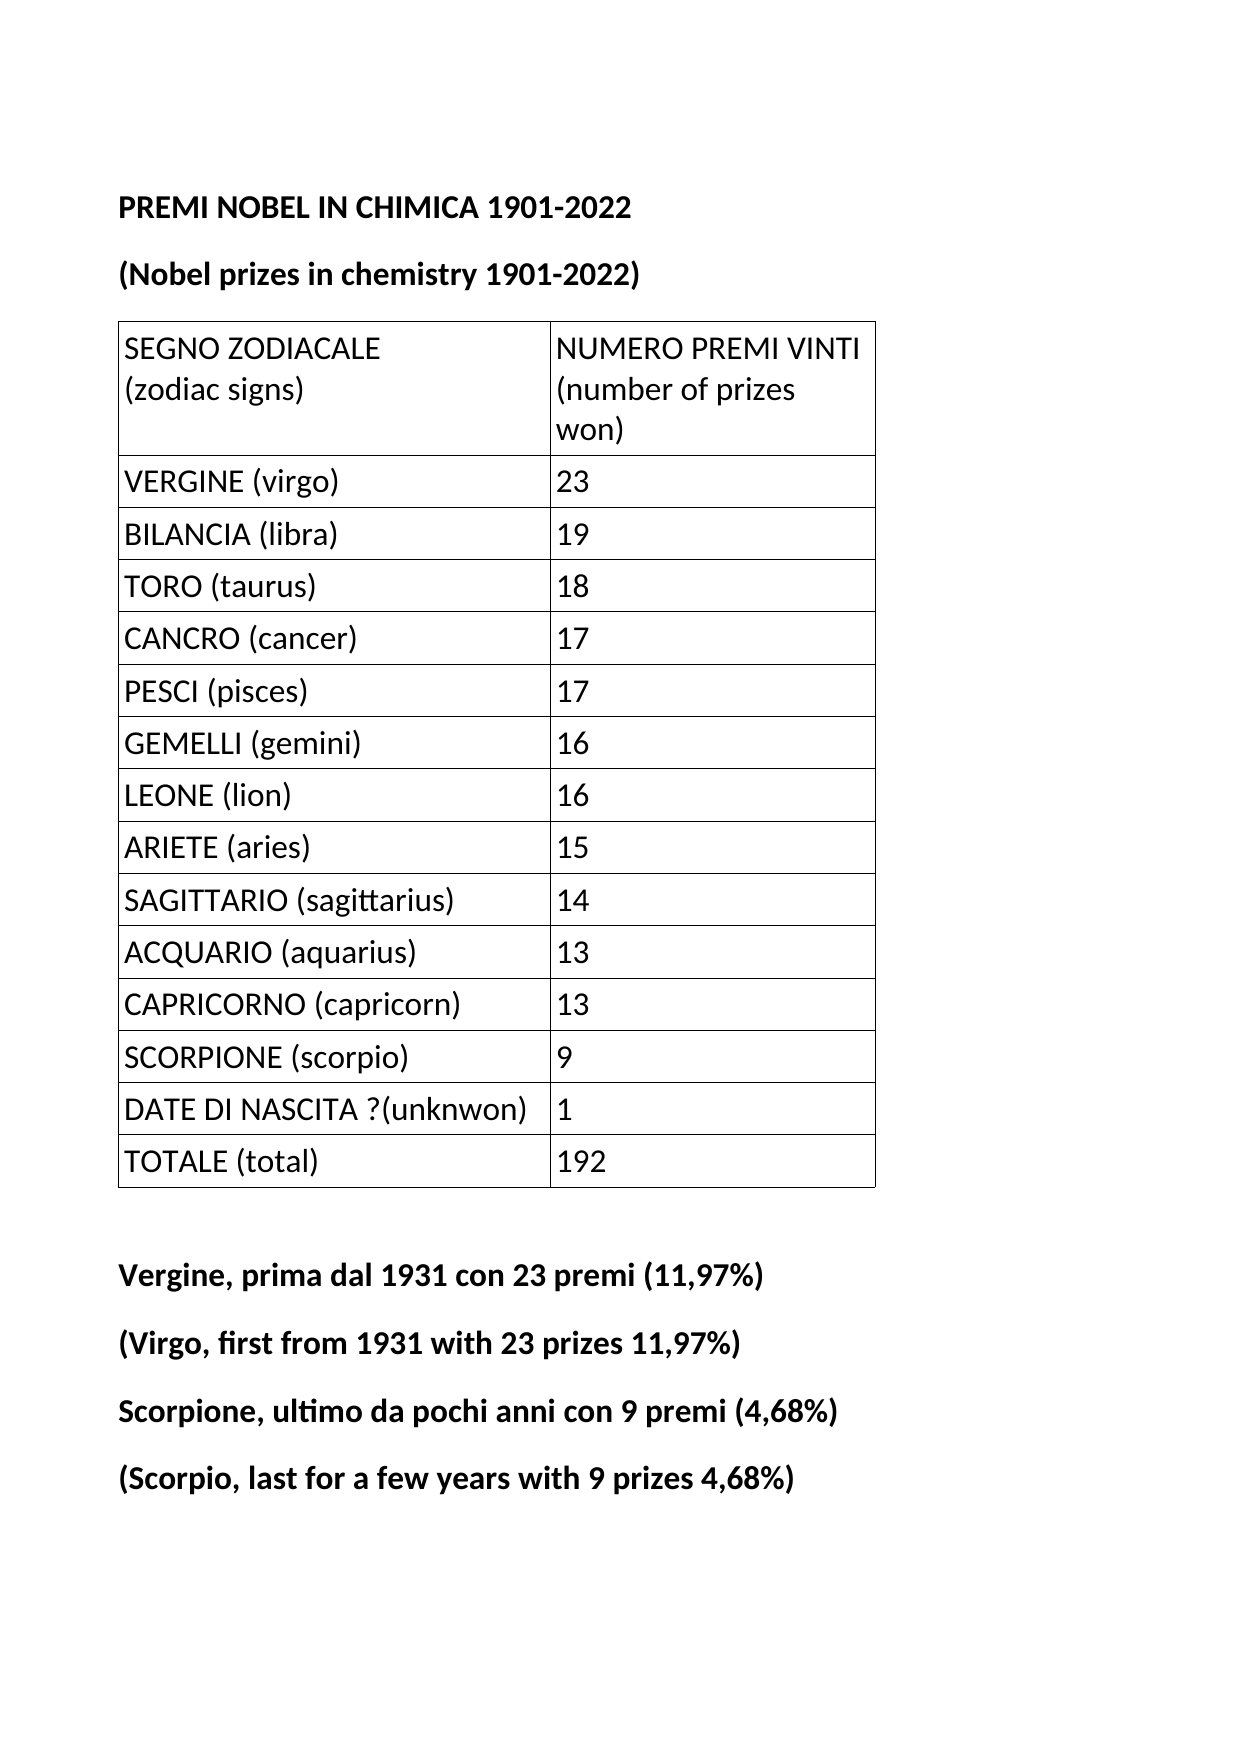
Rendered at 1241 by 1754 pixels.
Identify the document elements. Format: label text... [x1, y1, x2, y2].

table_cell 13 [551, 926, 875, 978]
table_cell VERGINE (virgo) [119, 456, 550, 507]
table_header SEGNO ZODIACALE (zodiac signs) [119, 322, 550, 455]
table_cell 18 [551, 560, 875, 611]
text Vergine, prima dal 1931 con 23 premi (11,97%) [118, 1254, 1122, 1295]
table_cell LEONE (lion) [119, 769, 550, 821]
table_cell 17 [551, 665, 875, 716]
table_cell TORO (taurus) [119, 560, 550, 611]
text (Nobel prizes in chemistry 1901-2022) [118, 253, 1122, 294]
table_cell PESCI (pisces) [119, 665, 550, 716]
table_cell CANCRO (cancer) [119, 612, 550, 664]
table_cell GEMELLI (gemini) [119, 717, 550, 768]
text (Virgo, first from 1931 with 23 prizes 11,97%) [118, 1322, 1122, 1363]
table_cell 14 [551, 874, 875, 925]
table_cell SAGITTARIO (sagittarius) [119, 874, 550, 925]
table_cell 23 [551, 456, 875, 507]
text (Scorpio, last for a few years with 9 prizes 4,68%) [118, 1457, 1122, 1498]
text PREMI NOBEL IN CHIMICA 1901-2022 [118, 186, 1122, 226]
table_cell 1 [551, 1083, 875, 1134]
table_cell SCORPIONE (scorpio) [119, 1031, 550, 1082]
table_cell 17 [551, 612, 875, 664]
table_cell TOTALE (total) [119, 1135, 550, 1187]
table_cell 9 [551, 1031, 875, 1082]
table_cell 16 [551, 717, 875, 768]
table_cell CAPRICORNO (capricorn) [119, 979, 550, 1030]
table_cell ARIETE (aries) [119, 822, 550, 873]
table_cell 13 [551, 979, 875, 1030]
table_cell 16 [551, 769, 875, 821]
table_header NUMERO PREMI VINTI (number of prizes won) [551, 322, 875, 455]
table_cell DATE DI NASCITA ?(unknwon) [119, 1083, 550, 1134]
table_cell ACQUARIO (aquarius) [119, 926, 550, 978]
table_cell BILANCIA (libra) [119, 508, 550, 559]
table_cell 192 [551, 1135, 875, 1187]
table_cell 15 [551, 822, 875, 873]
text Scorpione, ultimo da pochi anni con 9 premi (4,68%) [118, 1390, 1122, 1430]
table_cell 19 [551, 508, 875, 559]
